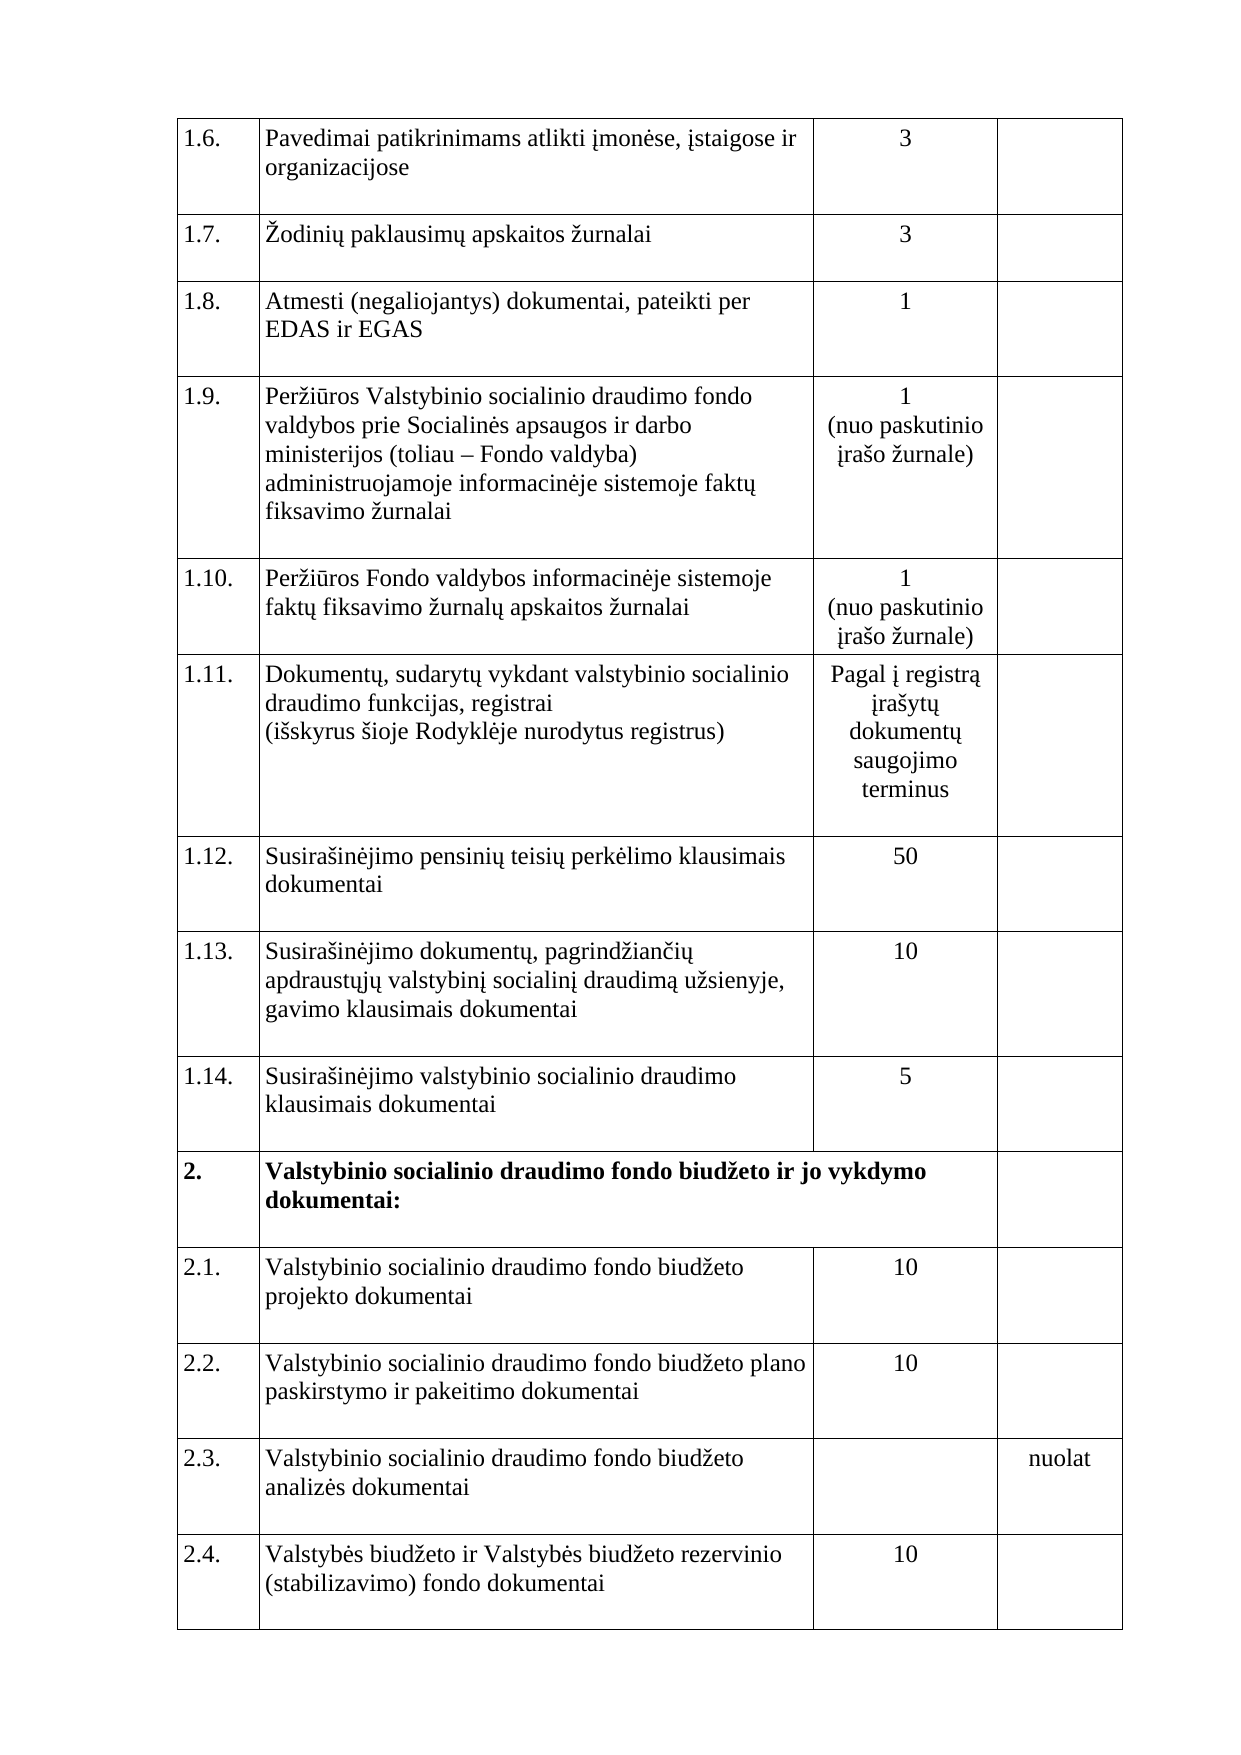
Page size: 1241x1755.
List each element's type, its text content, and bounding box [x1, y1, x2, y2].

table_cell 1.14. [178, 1057, 259, 1151]
table_cell 2.1. [178, 1248, 259, 1342]
table_cell nuolat [998, 1439, 1122, 1534]
table_cell Susirašinėjimo pensinių teisių perkėlimo klausimais dokumentai [260, 837, 813, 931]
table_cell 10 [814, 1248, 997, 1342]
table_cell 1.7. [178, 215, 259, 281]
table_cell [998, 1535, 1122, 1629]
table_cell 2. [178, 1152, 259, 1247]
table_cell [998, 1248, 1122, 1342]
table_cell Susirašinėjimo valstybinio socialinio draudimo klausimais dokumentai [260, 1057, 813, 1151]
table_cell [998, 282, 1122, 376]
table_cell Valstybinio socialinio draudimo fondo biudžeto plano paskirstymo ir pakeitimo dokumentai [260, 1344, 813, 1438]
table_cell 2.4. [178, 1535, 259, 1629]
table_cell 1 (nuo paskutinio įrašo žurnale) [814, 377, 997, 558]
table_cell 1 [814, 282, 997, 376]
table_cell [998, 377, 1122, 558]
table_cell Pavedimai patikrinimams atlikti įmonėse, įstaigose ir organizacijose [260, 119, 813, 214]
table_cell [998, 1152, 1122, 1247]
table_cell [998, 655, 1122, 836]
table_cell Valstybės biudžeto ir Valstybės biudžeto rezervinio (stabilizavimo) fondo dokumentai [260, 1535, 813, 1629]
table_cell 1 (nuo paskutinio įrašo žurnale) [814, 559, 997, 654]
table_cell 1.13. [178, 932, 259, 1056]
table_cell 1.12. [178, 837, 259, 931]
table_cell 1.6. [178, 119, 259, 214]
table_cell [998, 837, 1122, 931]
table_cell Atmesti (negaliojantys) dokumentai, pateikti per EDAS ir EGAS [260, 282, 813, 376]
table_cell [998, 119, 1122, 214]
table_cell 5 [814, 1057, 997, 1151]
table_cell Valstybinio socialinio draudimo fondo biudžeto ir jo vykdymo dokumentai: [260, 1152, 959, 1247]
table_cell [998, 1057, 1122, 1151]
table_cell Valstybinio socialinio draudimo fondo biudžeto projekto dokumentai [260, 1248, 813, 1342]
table_cell Dokumentų, sudarytų vykdant valstybinio socialinio draudimo funkcijas, registrai (išskyrus šioje Rodyklėje nurodytus registrus) [260, 655, 813, 836]
table_cell 1.11. [178, 655, 259, 836]
table_cell Peržiūros Fondo valdybos informacinėje sistemoje faktų fiksavimo žurnalų apskaitos žurnalai [260, 559, 813, 654]
table_cell 3 [814, 119, 997, 214]
table_cell [998, 932, 1122, 1056]
table_cell Susirašinėjimo dokumentų, pagrindžiančių apdraustųjų valstybinį socialinį draudimą užsienyje, gavimo klausimais dokumentai [260, 932, 813, 1056]
table_cell 2.3. [178, 1439, 259, 1534]
table_cell 50 [814, 837, 997, 931]
table_cell Valstybinio socialinio draudimo fondo biudžeto analizės dokumentai [260, 1439, 813, 1534]
table_cell [998, 215, 1122, 281]
table_cell 10 [814, 1344, 997, 1438]
table_cell Pagal į registrą įrašytų dokumentų saugojimo terminus [814, 655, 997, 836]
table_cell 2.2. [178, 1344, 259, 1438]
table_cell 3 [814, 215, 997, 281]
table_cell Peržiūros Valstybinio socialinio draudimo fondo valdybos prie Socialinės apsaugos ir darbo ministerijos (toliau – Fondo valdyba) administruojamoje informacinėje sistemoje faktų fiksavimo žurnalai [260, 377, 813, 558]
table_cell [814, 1439, 997, 1534]
table_cell 1.10. [178, 559, 259, 654]
table_cell [959, 1152, 997, 1247]
table_cell Žodinių paklausimų apskaitos žurnalai [260, 215, 813, 281]
table_cell 10 [814, 932, 997, 1056]
table_cell [998, 1344, 1122, 1438]
table_cell 1.9. [178, 377, 259, 558]
table_cell [998, 559, 1122, 654]
table_cell 10 [814, 1535, 997, 1629]
table_cell 1.8. [178, 282, 259, 376]
